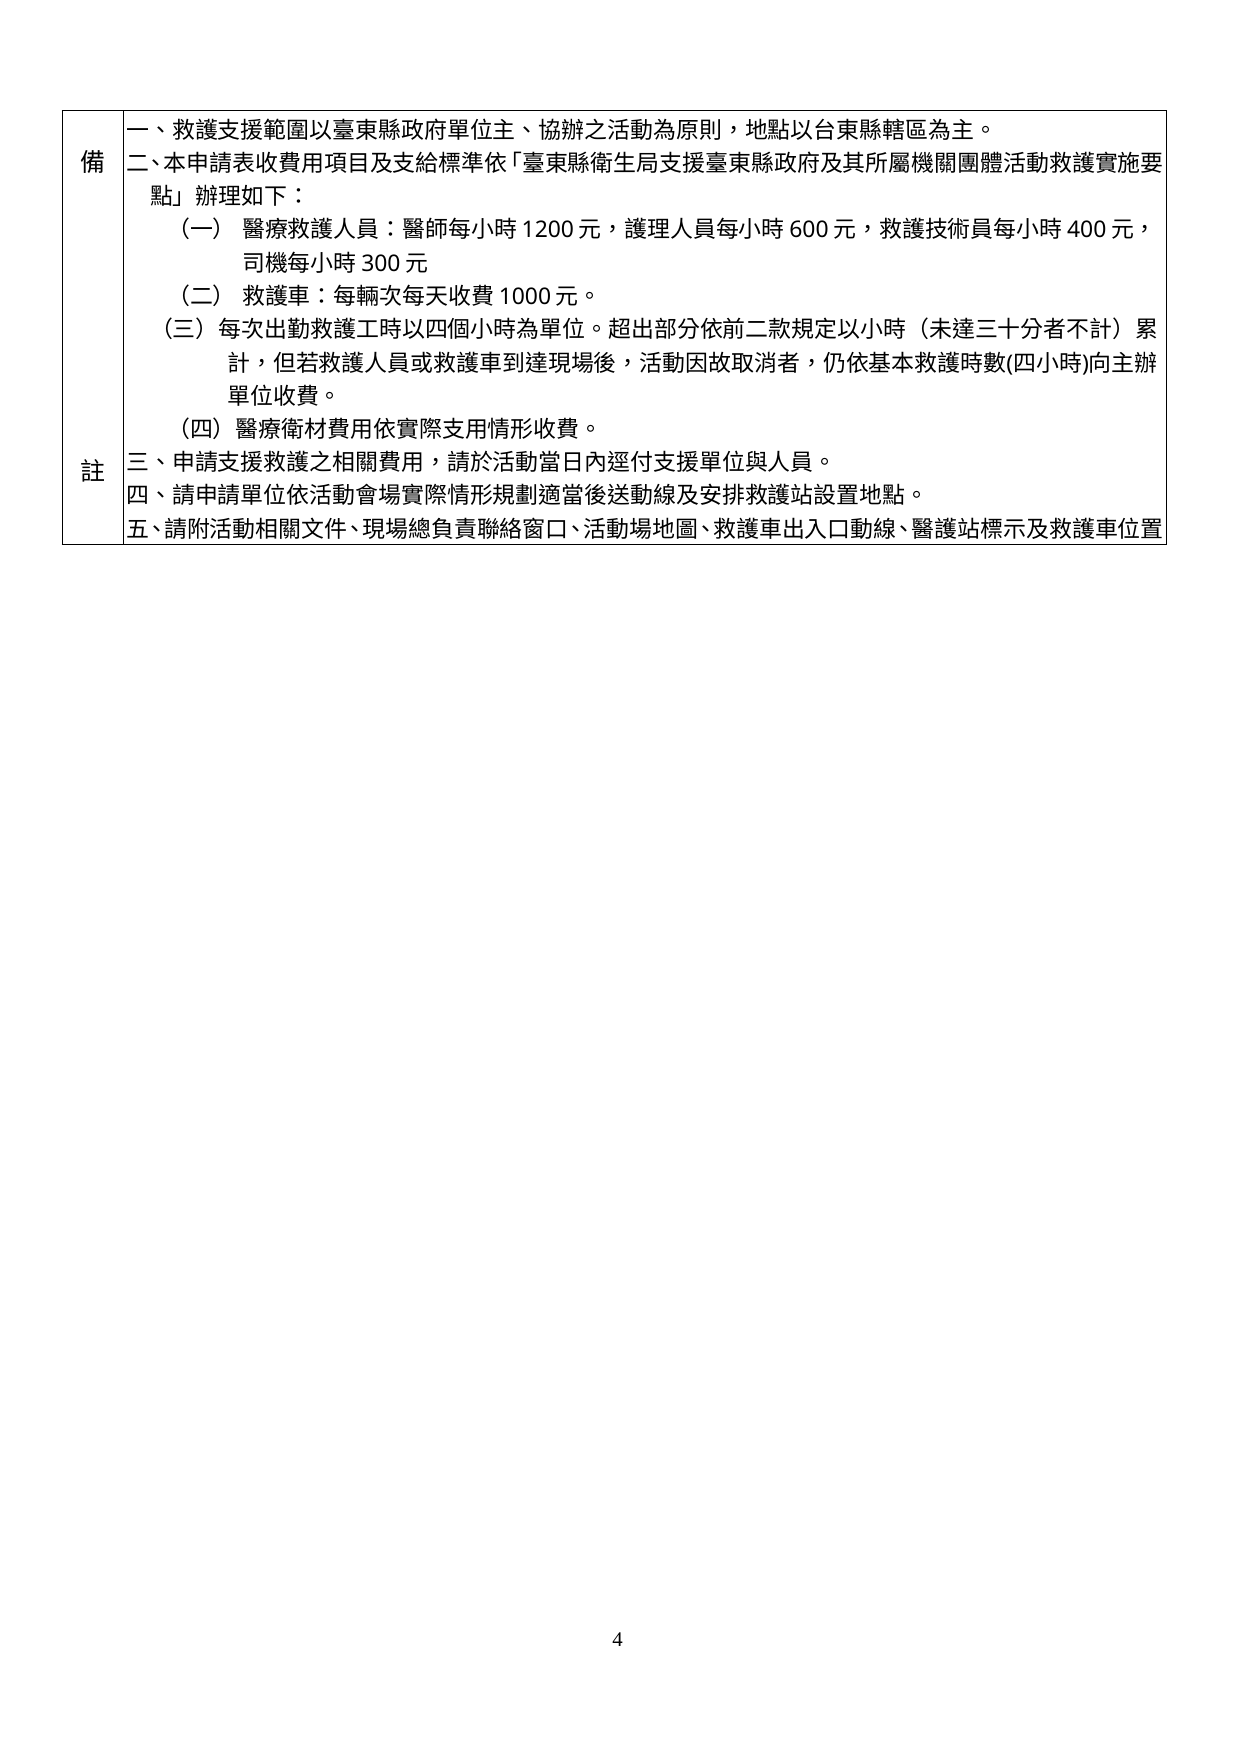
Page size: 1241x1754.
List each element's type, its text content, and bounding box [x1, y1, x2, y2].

table_cell 備 註 [63, 111, 123, 544]
table_cell 一、救護支援範圍以臺東縣政府單位主、協辦之活動為原則，地點以台東縣轄區為主。 二、本申請表收費用項目及支給標準依「臺東縣衛生局支援臺東縣政府及其所屬機關團體活動救護實施要 點」辦理如下： 醫療救護人員：醫師每小時1200元，護理人員每小時600元，救護技術員每小時400元，司機每小時300元 救護車：每輛次每天收費1000元。 （三）每次出勤救護工時以四個小時為單位。超出部分依前二款規定以小時（未達三十分者不計）累計，但若救護人員或救護車到達現場後，活動因故取消者，仍依基本救護時數(四小時)向主辦單位收費。 （四）醫療衛材費用依實際支用情形收費。 三、申請支援救護之相關費用，請於活動當日內逕付支援單位與人員。 四、請申請單位依活動會場實際情形規劃適當後送動線及安排救護站設置地點。 五、請附活動相關文件、現場總負責聯絡窗口、活動場地圖、救護車出入口動線、醫護站標示及救護車位置 [124, 111, 1166, 544]
